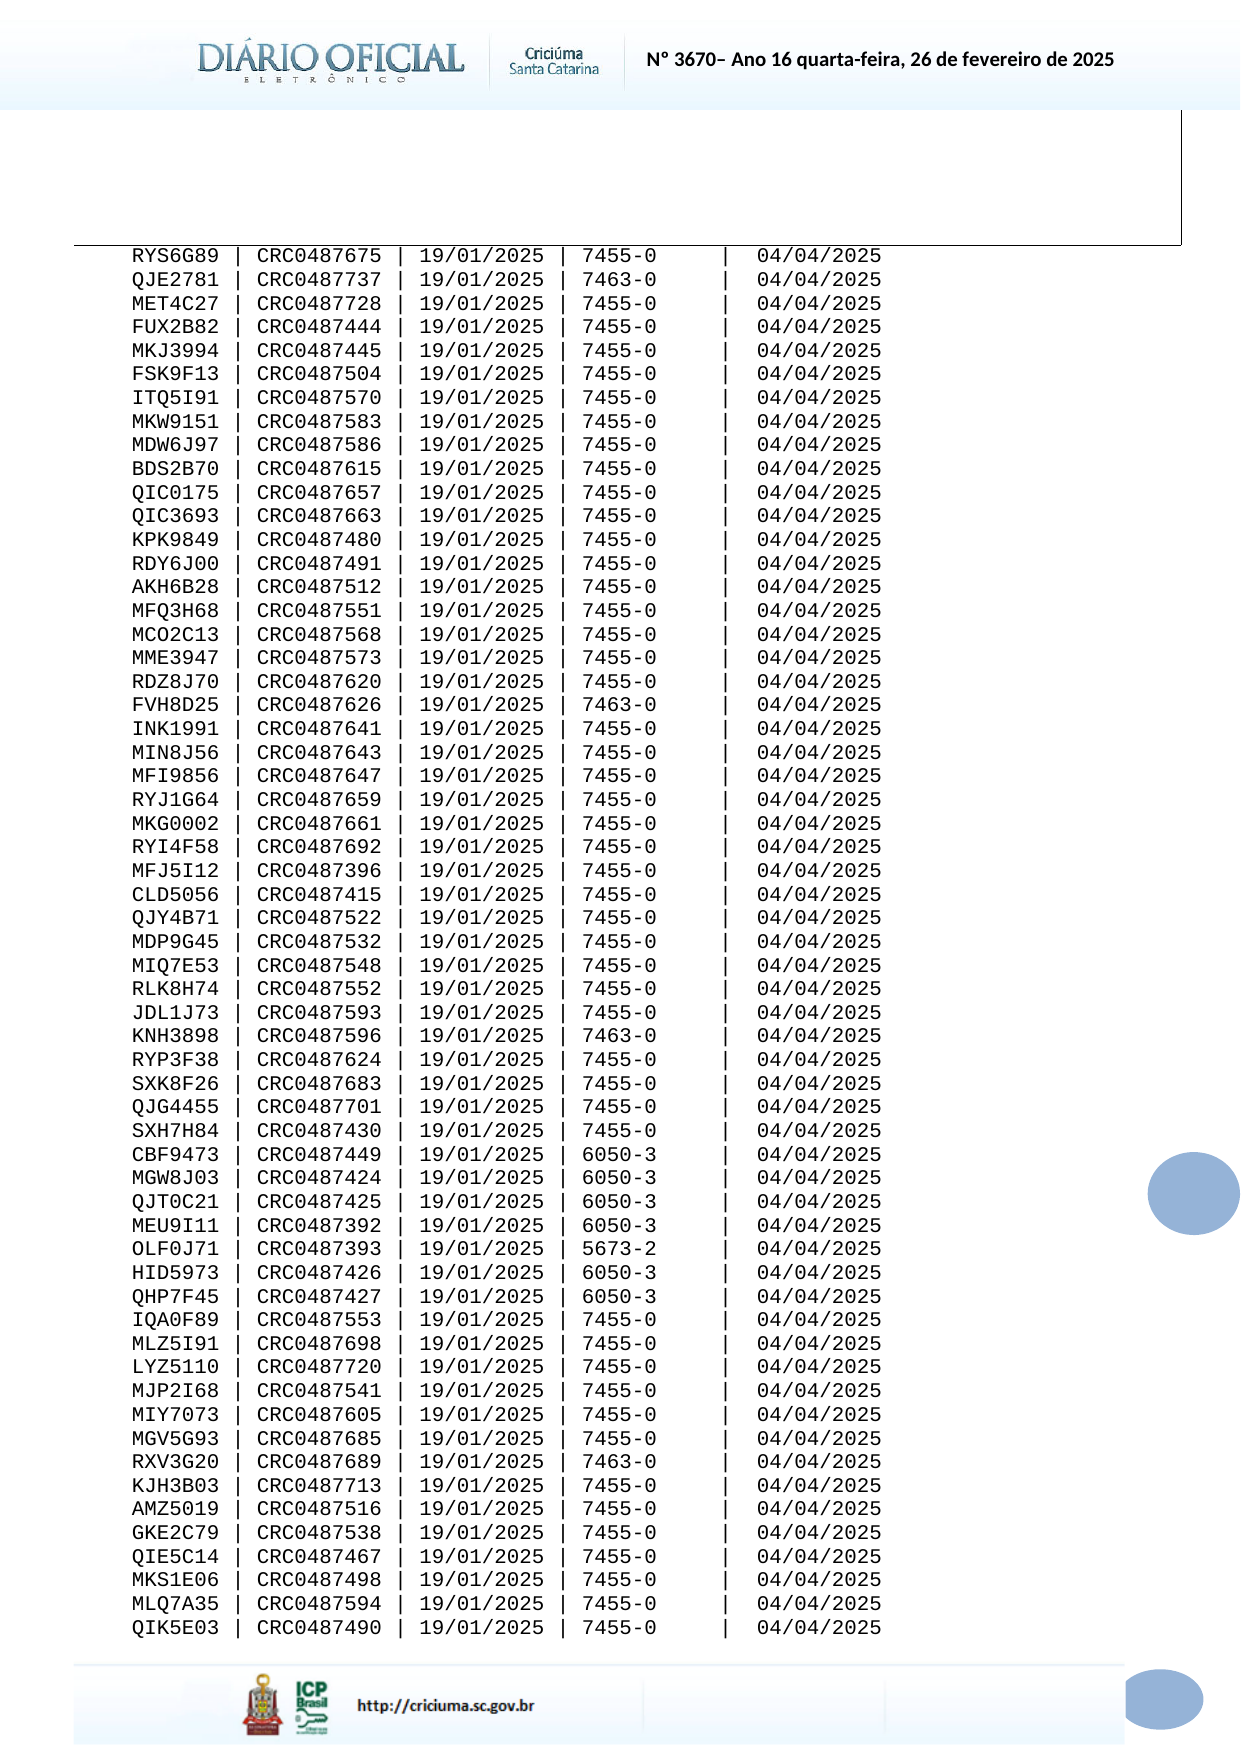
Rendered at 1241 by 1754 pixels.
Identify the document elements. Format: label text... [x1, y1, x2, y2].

text HID5973 | CRC0487426 | 19/01/2025 | 6050-3 | 04/04/2025 [44, 1262, 1181, 1286]
text QJT0C21 | CRC0487425 | 19/01/2025 | 6050-3 | 04/04/2025 [44, 1191, 1153, 1215]
text MKW9151 | CRC0487583 | 19/01/2025 | 7455-0 | 04/04/2025 [44, 411, 1181, 434]
text CBF9473 | CRC0487449 | 19/01/2025 | 6050-3 | 04/04/2025 [44, 1144, 1181, 1167]
text MFQ3H68 | CRC0487551 | 19/01/2025 | 7455-0 | 04/04/2025 [44, 600, 1181, 623]
text RYI4F58 | CRC0487692 | 19/01/2025 | 7455-0 | 04/04/2025 [44, 836, 1181, 860]
text AMZ5019 | CRC0487516 | 19/01/2025 | 7455-0 | 04/04/2025 [44, 1498, 1181, 1522]
text FUX2B82 | CRC0487444 | 19/01/2025 | 7455-0 | 04/04/2025 [44, 316, 1181, 340]
text MIN8J56 | CRC0487643 | 19/01/2025 | 7455-0 | 04/04/2025 [44, 742, 1181, 765]
text JDL1J73 | CRC0487593 | 19/01/2025 | 7455-0 | 04/04/2025 [44, 1002, 1181, 1026]
text MIQ7E53 | CRC0487548 | 19/01/2025 | 7455-0 | 04/04/2025 [44, 954, 1181, 978]
text ITQ5I91 | CRC0487570 | 19/01/2025 | 7455-0 | 04/04/2025 [44, 387, 1181, 411]
text RDZ8J70 | CRC0487620 | 19/01/2025 | 7455-0 | 04/04/2025 [44, 671, 1181, 694]
text MDP9G45 | CRC0487532 | 19/01/2025 | 7455-0 | 04/04/2025 [44, 931, 1181, 954]
text RYS6G89 | CRC0487675 | 19/01/2025 | 7455-0 | 04/04/2025 [44, 245, 1181, 269]
text MME3947 | CRC0487573 | 19/01/2025 | 7455-0 | 04/04/2025 [44, 647, 1181, 671]
text FSK9F13 | CRC0487504 | 19/01/2025 | 7455-0 | 04/04/2025 [44, 363, 1181, 387]
text QJG4455 | CRC0487701 | 19/01/2025 | 7455-0 | 04/04/2025 [44, 1096, 1181, 1120]
text MFJ5I12 | CRC0487396 | 19/01/2025 | 7455-0 | 04/04/2025 [44, 860, 1181, 884]
text MKS1E06 | CRC0487498 | 19/01/2025 | 7455-0 | 04/04/2025 [44, 1569, 1181, 1593]
text SXK8F26 | CRC0487683 | 19/01/2025 | 7455-0 | 04/04/2025 [44, 1073, 1181, 1096]
text QHP7F45 | CRC0487427 | 19/01/2025 | 6050-3 | 04/04/2025 [44, 1286, 1181, 1309]
text MFI9856 | CRC0487647 | 19/01/2025 | 7455-0 | 04/04/2025 [44, 765, 1181, 789]
text KNH3898 | CRC0487596 | 19/01/2025 | 7463-0 | 04/04/2025 [44, 1026, 1181, 1049]
text SXH7H84 | CRC0487430 | 19/01/2025 | 7455-0 | 04/04/2025 [44, 1120, 1181, 1144]
text RYJ1G64 | CRC0487659 | 19/01/2025 | 7455-0 | 04/04/2025 [44, 789, 1181, 813]
text MGW8J03 | CRC0487424 | 19/01/2025 | 6050-3 | 04/04/2025 [44, 1167, 1157, 1191]
text QIC0175 | CRC0487657 | 19/01/2025 | 7455-0 | 04/04/2025 [44, 482, 1181, 505]
text AKH6B28 | CRC0487512 | 19/01/2025 | 7455-0 | 04/04/2025 [44, 576, 1181, 600]
text MLZ5I91 | CRC0487698 | 19/01/2025 | 7455-0 | 04/04/2025 [44, 1333, 1181, 1357]
text MKJ3994 | CRC0487445 | 19/01/2025 | 7455-0 | 04/04/2025 [44, 340, 1181, 363]
text CLD5056 | CRC0487415 | 19/01/2025 | 7455-0 | 04/04/2025 [44, 884, 1181, 907]
text IQA0F89 | CRC0487553 | 19/01/2025 | 7455-0 | 04/04/2025 [44, 1309, 1181, 1333]
text RXV3G20 | CRC0487689 | 19/01/2025 | 7463-0 | 04/04/2025 [44, 1451, 1181, 1475]
text MEU9I11 | CRC0487392 | 19/01/2025 | 6050-3 | 04/04/2025 [44, 1215, 1181, 1238]
text MDW6J97 | CRC0487586 | 19/01/2025 | 7455-0 | 04/04/2025 [44, 434, 1181, 458]
text FVH8D25 | CRC0487626 | 19/01/2025 | 7463-0 | 04/04/2025 [44, 694, 1181, 718]
text MIY7073 | CRC0487605 | 19/01/2025 | 7455-0 | 04/04/2025 [44, 1404, 1181, 1427]
text RYP3F38 | CRC0487624 | 19/01/2025 | 7455-0 | 04/04/2025 [44, 1049, 1181, 1073]
text QJY4B71 | CRC0487522 | 19/01/2025 | 7455-0 | 04/04/2025 [44, 907, 1181, 931]
text BDS2B70 | CRC0487615 | 19/01/2025 | 7455-0 | 04/04/2025 [44, 458, 1181, 482]
text LYZ5110 | CRC0487720 | 19/01/2025 | 7455-0 | 04/04/2025 [44, 1357, 1181, 1380]
text MKG0002 | CRC0487661 | 19/01/2025 | 7455-0 | 04/04/2025 [44, 813, 1181, 836]
text MJP2I68 | CRC0487541 | 19/01/2025 | 7455-0 | 04/04/2025 [44, 1380, 1181, 1404]
text MLQ7A35 | CRC0487594 | 19/01/2025 | 7455-0 | 04/04/2025 [44, 1593, 1181, 1617]
text RLK8H74 | CRC0487552 | 19/01/2025 | 7455-0 | 04/04/2025 [44, 978, 1181, 1002]
text KPK9849 | CRC0487480 | 19/01/2025 | 7455-0 | 04/04/2025 [44, 529, 1181, 553]
text QIE5C14 | CRC0487467 | 19/01/2025 | 7455-0 | 04/04/2025 [44, 1546, 1181, 1569]
text QIK5E03 | CRC0487490 | 19/01/2025 | 7455-0 | 04/04/2025 [44, 1617, 1181, 1640]
text QIC3693 | CRC0487663 | 19/01/2025 | 7455-0 | 04/04/2025 [44, 505, 1181, 529]
text MGV5G93 | CRC0487685 | 19/01/2025 | 7455-0 | 04/04/2025 [44, 1427, 1181, 1451]
text KJH3B03 | CRC0487713 | 19/01/2025 | 7455-0 | 04/04/2025 [44, 1475, 1181, 1498]
text RDY6J00 | CRC0487491 | 19/01/2025 | 7455-0 | 04/04/2025 [44, 553, 1181, 576]
text GKE2C79 | CRC0487538 | 19/01/2025 | 7455-0 | 04/04/2025 [44, 1522, 1181, 1546]
text QJE2781 | CRC0487737 | 19/01/2025 | 7463-0 | 04/04/2025 [44, 269, 1181, 292]
text INK1991 | CRC0487641 | 19/01/2025 | 7455-0 | 04/04/2025 [44, 718, 1181, 742]
text MCO2C13 | CRC0487568 | 19/01/2025 | 7455-0 | 04/04/2025 [44, 623, 1181, 647]
text MET4C27 | CRC0487728 | 19/01/2025 | 7455-0 | 04/04/2025 [44, 292, 1181, 316]
text OLF0J71 | CRC0487393 | 19/01/2025 | 5673-2 | 04/04/2025 [44, 1238, 1181, 1262]
